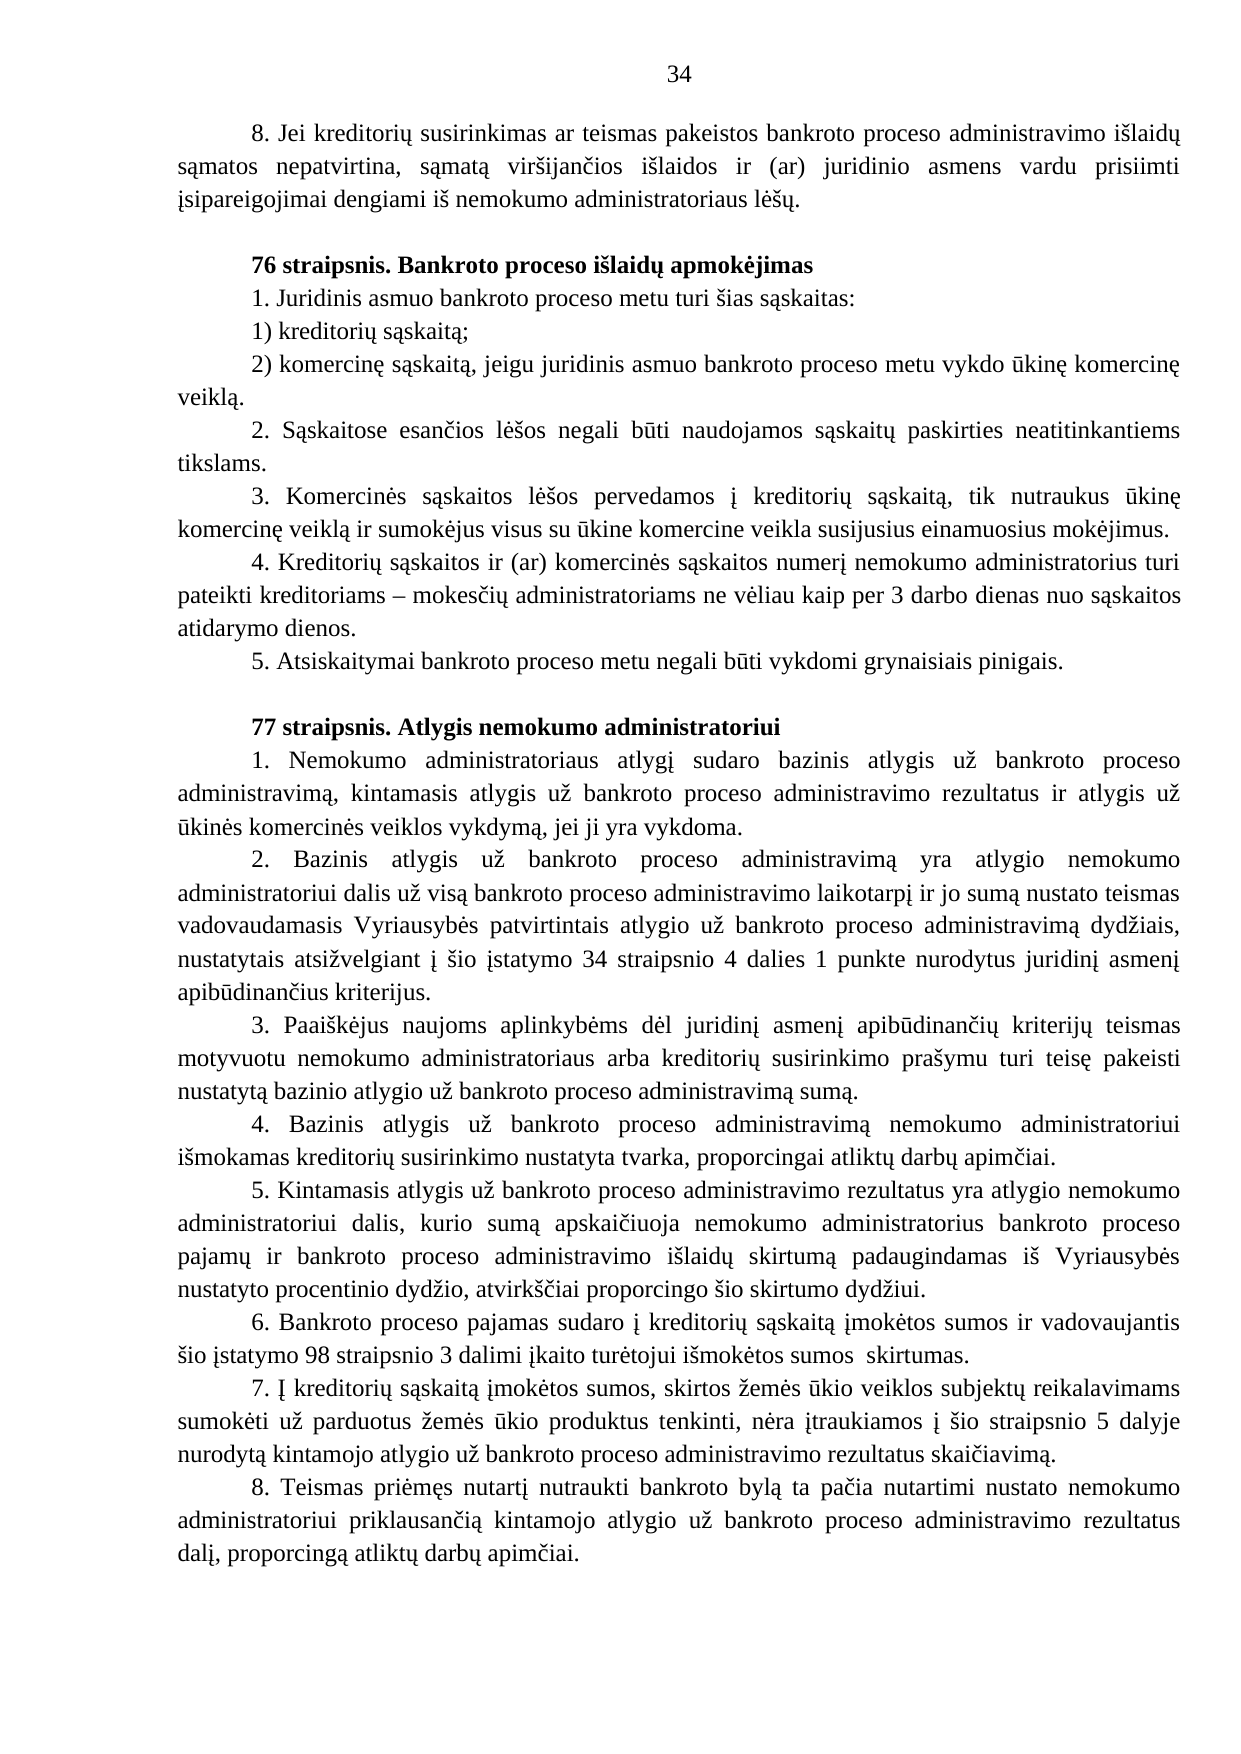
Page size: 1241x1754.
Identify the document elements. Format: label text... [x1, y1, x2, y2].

text 4. Kreditorių sąskaitos ir (ar) komercinės sąskaitos numerį nemokumo administratorius turi pateikti kreditoriams – mokesčių administratoriams ne vėliau kaip per 3 darbo dienas nuo sąskaitos atidarymo dienos. [177, 547, 1181, 642]
text 1. Juridinis asmuo bankroto proceso metu turi šias sąskaitas: [177, 283, 1181, 312]
text 2. Bazinis atlygis už bankroto proceso administravimą yra atlygio nemokumo administratoriui dalis už visą bankroto proceso administravimo laikotarpį ir jo sumą nustato teismas vadovaudamasis Vyriausybės patvirtintais atlygio už bankroto proceso administravimą dydžiais, nustatytais atsižvelgiant į šio įstatymo 34 straipsnio 4 dalies 1 punkte nurodytus juridinį asmenį apibūdinančius kriterijus. [177, 844, 1181, 1005]
text 5. Kintamasis atlygis už bankroto proceso administravimo rezultatus yra atlygio nemokumo administratoriui dalis, kurio sumą apskaičiuoja nemokumo administratorius bankroto proceso pajamų ir bankroto proceso administravimo išlaidų skirtumą padaugindamas iš Vyriausybės nustatyto procentinio dydžio, atvirkščiai proporcingo šio skirtumo dydžiui. [177, 1175, 1181, 1303]
text 76 straipsnis. Bankroto proceso išlaidų apmokėjimas [177, 250, 1181, 279]
text 4. Bazinis atlygis už bankroto proceso administravimą nemokumo administratoriui išmokamas kreditorių susirinkimo nustatyta tvarka, proporcingai atliktų darbų apimčiai. [177, 1109, 1181, 1171]
text 1. Nemokumo administratoriaus atlygį sudaro bazinis atlygis už bankroto proceso administravimą, kintamasis atlygis už bankroto proceso administravimo rezultatus ir atlygis už ūkinės komercinės veiklos vykdymą, jei ji yra vykdoma. [177, 746, 1181, 840]
text 3. Paaiškėjus naujoms aplinkybėms dėl juridinį asmenį apibūdinančių kriterijų teismas motyvuotu nemokumo administratoriaus arba kreditorių susirinkimo prašymu turi teisę pakeisti nustatytą bazinio atlygio už bankroto proceso administravimą sumą. [177, 1010, 1181, 1104]
text 5. Atsiskaitymai bankroto proceso metu negali būti vykdomi grynaisiais pinigais. [177, 646, 1181, 675]
text 3. Komercinės sąskaitos lėšos pervedamos į kreditorių sąskaitą, tik nutraukus ūkinę komercinę veiklą ir sumokėjus visus su ūkine komercine veikla susijusius einamuosius mokėjimus. [177, 481, 1181, 543]
text 8. Teismas priėmęs nutartį nutraukti bankroto bylą ta pačia nutartimi nustato nemokumo administratoriui priklausančią kintamojo atlygio už bankroto proceso administravimo rezultatus dalį, proporcingą atliktų darbų apimčiai. [177, 1472, 1181, 1567]
text 8. Jei kreditorių susirinkimas ar teismas pakeistos bankroto proceso administravimo išlaidų sąmatos nepatvirtina, sąmatą viršijančios išlaidos ir (ar) juridinio asmens vardu prisiimti įsipareigojimai dengiami iš nemokumo administratoriaus lėšų. [177, 118, 1181, 213]
text 7. Į kreditorių sąskaitą įmokėtos sumos, skirtos žemės ūkio veiklos subjektų reikalavimams sumokėti už parduotus žemės ūkio produktus tenkinti, nėra įtraukiamos į šio straipsnio 5 dalyje nurodytą kintamojo atlygio už bankroto proceso administravimo rezultatus skaičiavimą. [177, 1373, 1181, 1468]
text 2) komercinę sąskaitą, jeigu juridinis asmuo bankroto proceso metu vykdo ūkinę komercinę veiklą. [177, 349, 1181, 411]
text 2. Sąskaitose esančios lėšos negali būti naudojamos sąskaitų paskirties neatitinkantiems tikslams. [177, 415, 1181, 477]
text 1) kreditorių sąskaitą; [177, 316, 1181, 345]
text 6. Bankroto proceso pajamas sudaro į kreditorių sąskaitą įmokėtos sumos ir vadovaujantis šio įstatymo 98 straipsnio 3 dalimi įkaito turėtojui išmokėtos sumos skirtumas. [177, 1307, 1181, 1369]
text 77 straipsnis. Atlygis nemokumo administratoriui [177, 712, 1181, 741]
